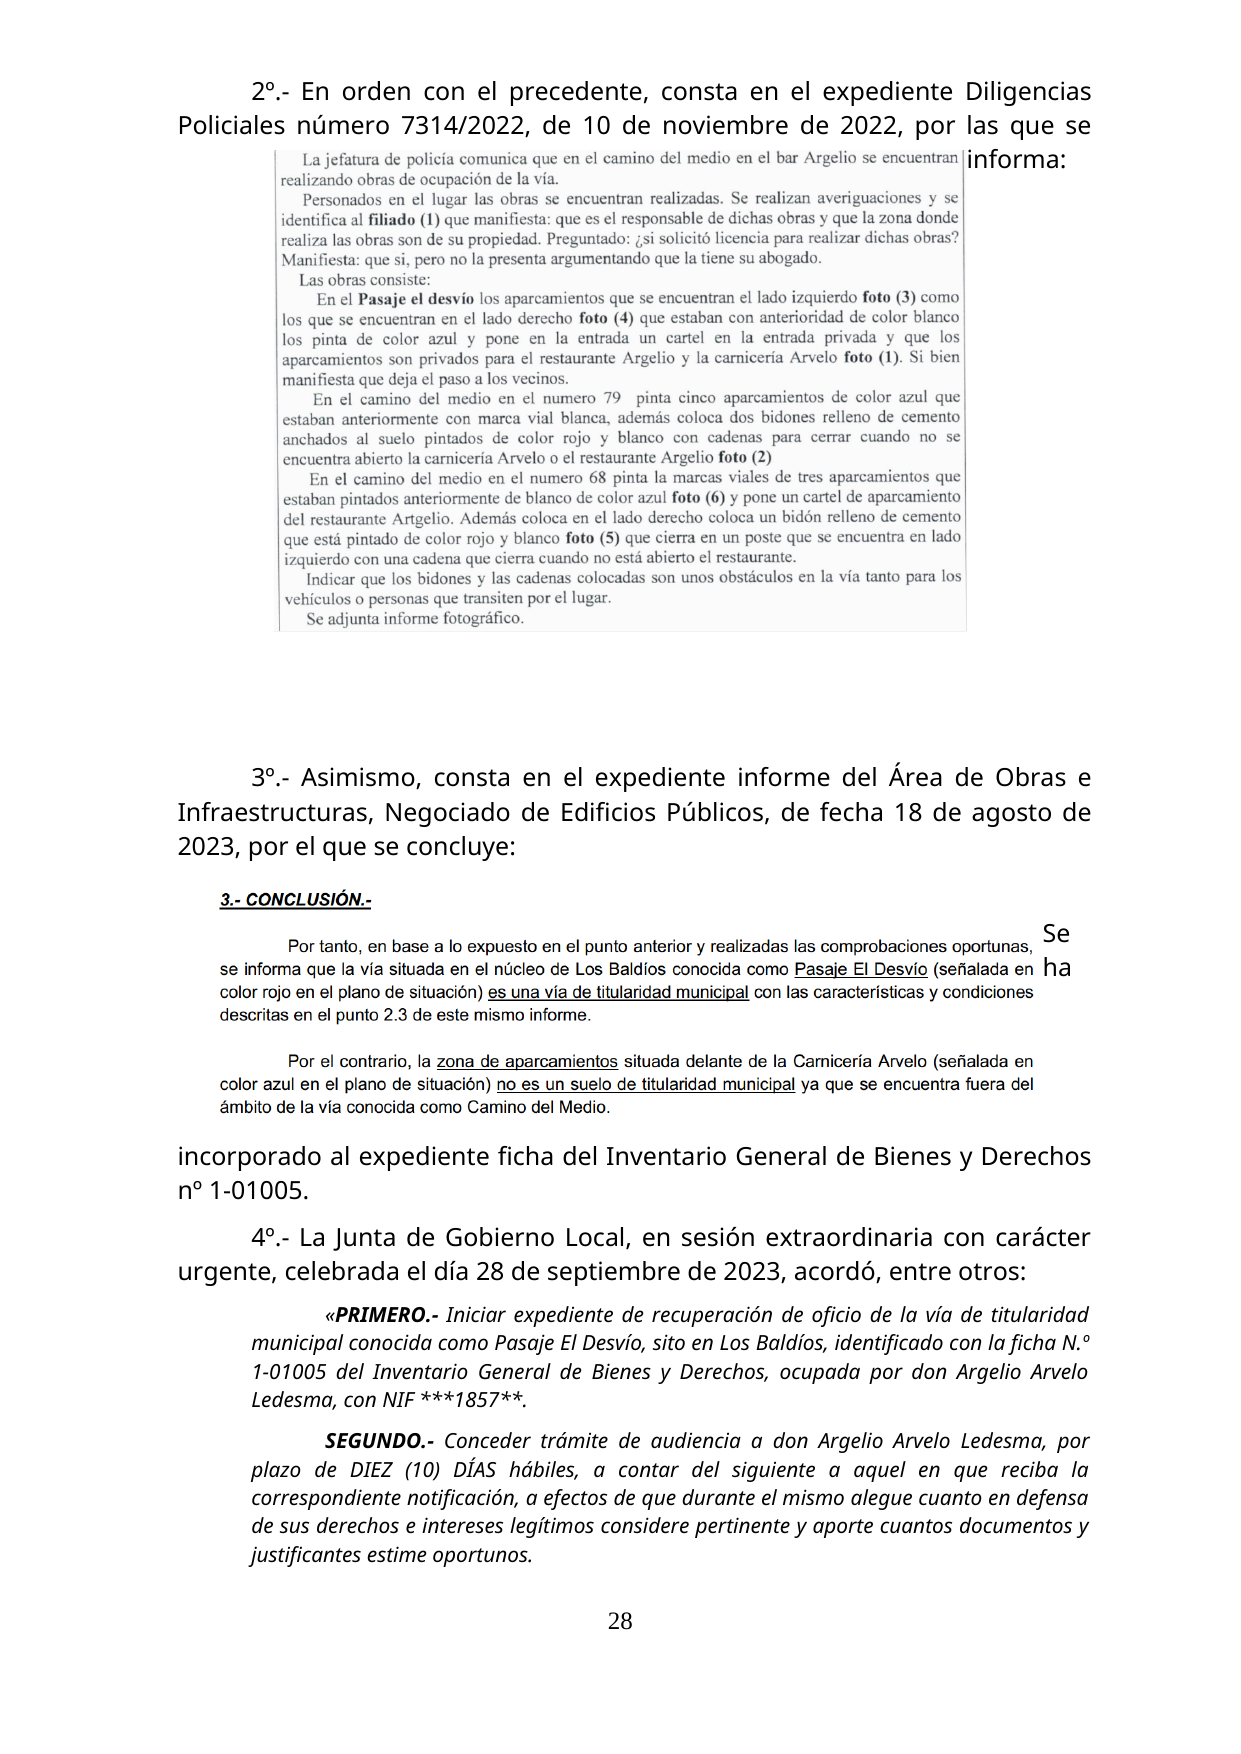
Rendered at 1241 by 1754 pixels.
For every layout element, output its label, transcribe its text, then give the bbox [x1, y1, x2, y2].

text 4º.- La Junta de Gobierno Local, en sesión extraordinaria con carácter urgente, celebrada el día 28 de septiembre de 2023, acordó, entre otros: [177, 1219, 1093, 1287]
text «PRIMERO.- Iniciar expediente de recuperación de oficio de la vía de titularidad municipal conocida como Pasaje El Desvío, sito en Los Baldíos, identificado con la ficha N.º 1-01005 del Inventario General de Bienes y Derechos, ocupada por don Argelio Arvelo Ledesma, con NIF ***1857**. [251, 1300, 1093, 1414]
text 2º.- En orden con el precedente, consta en el expediente Diligencias Policiales número 7314/2022, de 10 de noviembre de 2022, por las que se informa: [177, 74, 1093, 176]
text Se ha incorporado al expediente ficha del Inventario General de Bienes y Derechos nº 1-01005. [177, 916, 1093, 1207]
text 3º.- Asimismo, consta en el expediente informe del Área de Obras e Infraestructuras, Negociado de Edificios Públicos, de fecha 18 de agosto de 2023, por el que se concluye: [177, 760, 1093, 862]
text SEGUNDO.- Conceder trámite de audiencia a don Argelio Arvelo Ledesma, por plazo de DIEZ (10) DÍAS hábiles, a contar del siguiente a aquel en que reciba la correspondiente notificación, a efectos de que durante el mismo alegue cuanto en defensa de sus derechos e intereses legítimos considere pertinente y aporte cuantos documentos y justificantes estime oportunos. [251, 1426, 1093, 1568]
